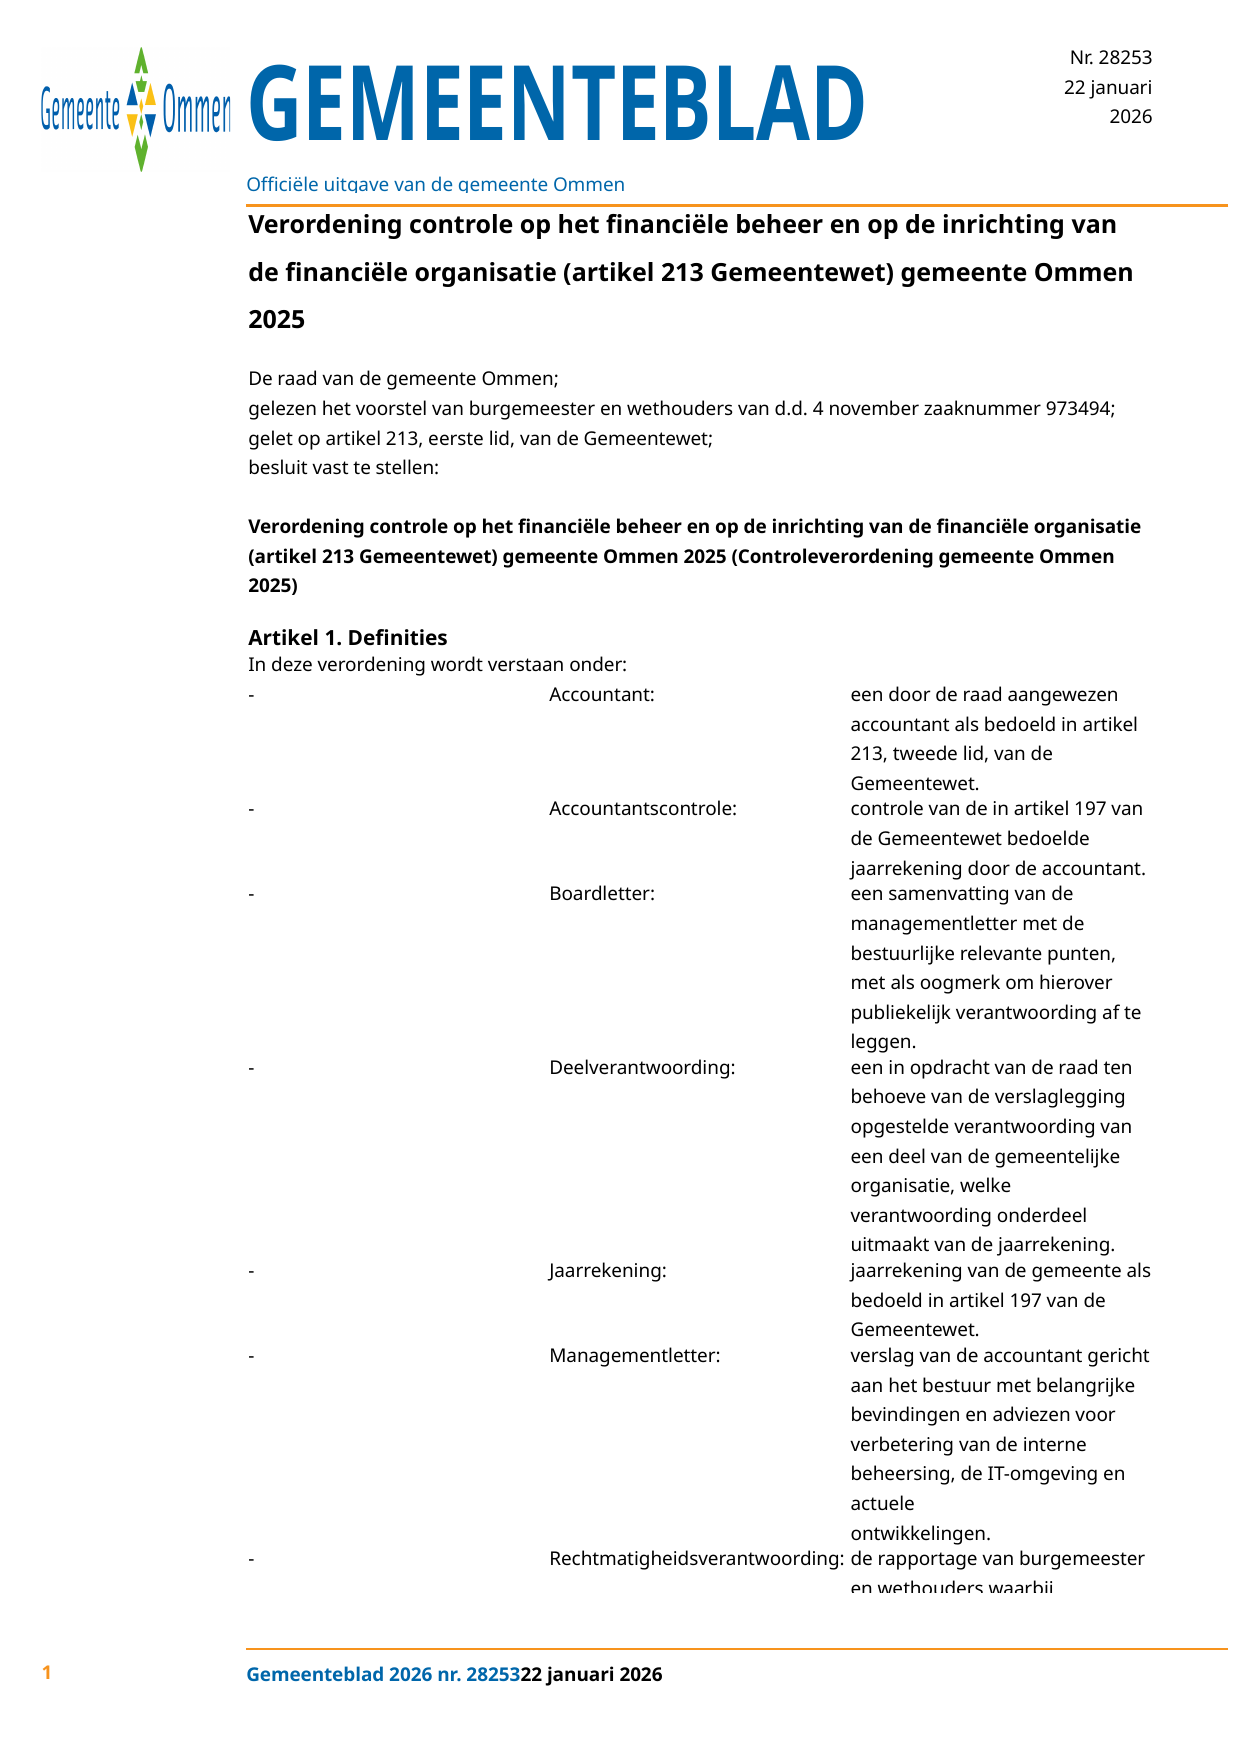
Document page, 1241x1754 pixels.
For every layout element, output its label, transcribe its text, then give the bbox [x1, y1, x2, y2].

table_cell Deelverantwoording: [549, 1054, 850, 1257]
table_header - [248, 681, 549, 796]
table_cell - [248, 1342, 549, 1546]
text gelezen het voorstel van burgemeester en wethouders van d.d. 4 november zaaknummer 973494; [248, 395, 1152, 421]
table_cell verslag van de accountant gericht aan het bestuur met belangrijke bevindingen en adviezen voor verbetering van de interne beheersing, de IT-omgeving en actuele ontwikkelingen. [850, 1342, 1152, 1546]
table_header een door de raad aangewezen accountant als bedoeld in artikel 213, tweede lid, van de Gemeentewet. [850, 681, 1152, 796]
table_cell de rapportage van burgemeester en wethouders waarbij [850, 1546, 1152, 1593]
table_cell controle van de in artikel 197 van de Gemeentewet bedoelde jaarrekening door de accountant. [850, 796, 1152, 881]
text besluit vast te stellen: [248, 454, 1152, 480]
table_cell Accountantscontrole: [549, 796, 850, 881]
table_cell een in opdracht van de raad ten behoeve van de verslaglegging opgestelde verantwoording van een deel van de gemeentelijke organisatie, welke verantwoording onderdeel uitmaakt van de jaarrekening. [850, 1054, 1152, 1257]
text Artikel 1. Definities [248, 623, 1152, 651]
table_cell jaarrekening van de gemeente als bedoeld in artikel 197 van de Gemeentewet. [850, 1258, 1152, 1342]
table_cell - [248, 881, 549, 1054]
table_cell - [248, 1258, 549, 1342]
table_cell Boardletter: [549, 881, 850, 1054]
text In deze verordening wordt verstaan onder: [248, 651, 1152, 677]
table_cell Jaarrekening: [549, 1258, 850, 1342]
table_cell een samenvatting van de managementletter met de bestuurlijke relevante punten, met als oogmerk om hierover publiekelijk verantwoording af te leggen. [850, 881, 1152, 1054]
table_cell - [248, 1054, 549, 1257]
text Verordening controle op het financiële beheer en op de inrichting van de financiële organisatie (artikel 213 Gemeentewet) gemeente Ommen 2025 [248, 207, 1152, 336]
table_cell Rechtmatigheidsverantwoording: [549, 1546, 850, 1593]
text Verordening controle op het financiële beheer en op de inrichting van de financiële organisatie (artikel 213 Gemeentewet) gemeente Ommen 2025 (Controleverordening gemeente Ommen 2025) [248, 513, 1152, 598]
table_cell - [248, 1546, 549, 1593]
table_cell Managementletter: [549, 1342, 850, 1546]
text gelet op artikel 213, eerste lid, van de Gemeentewet; [248, 425, 1152, 450]
picture [41, 47, 231, 172]
table_header Accountant: [549, 681, 850, 796]
table_cell - [248, 796, 549, 881]
text De raad van de gemeente Ommen; [248, 366, 1152, 391]
